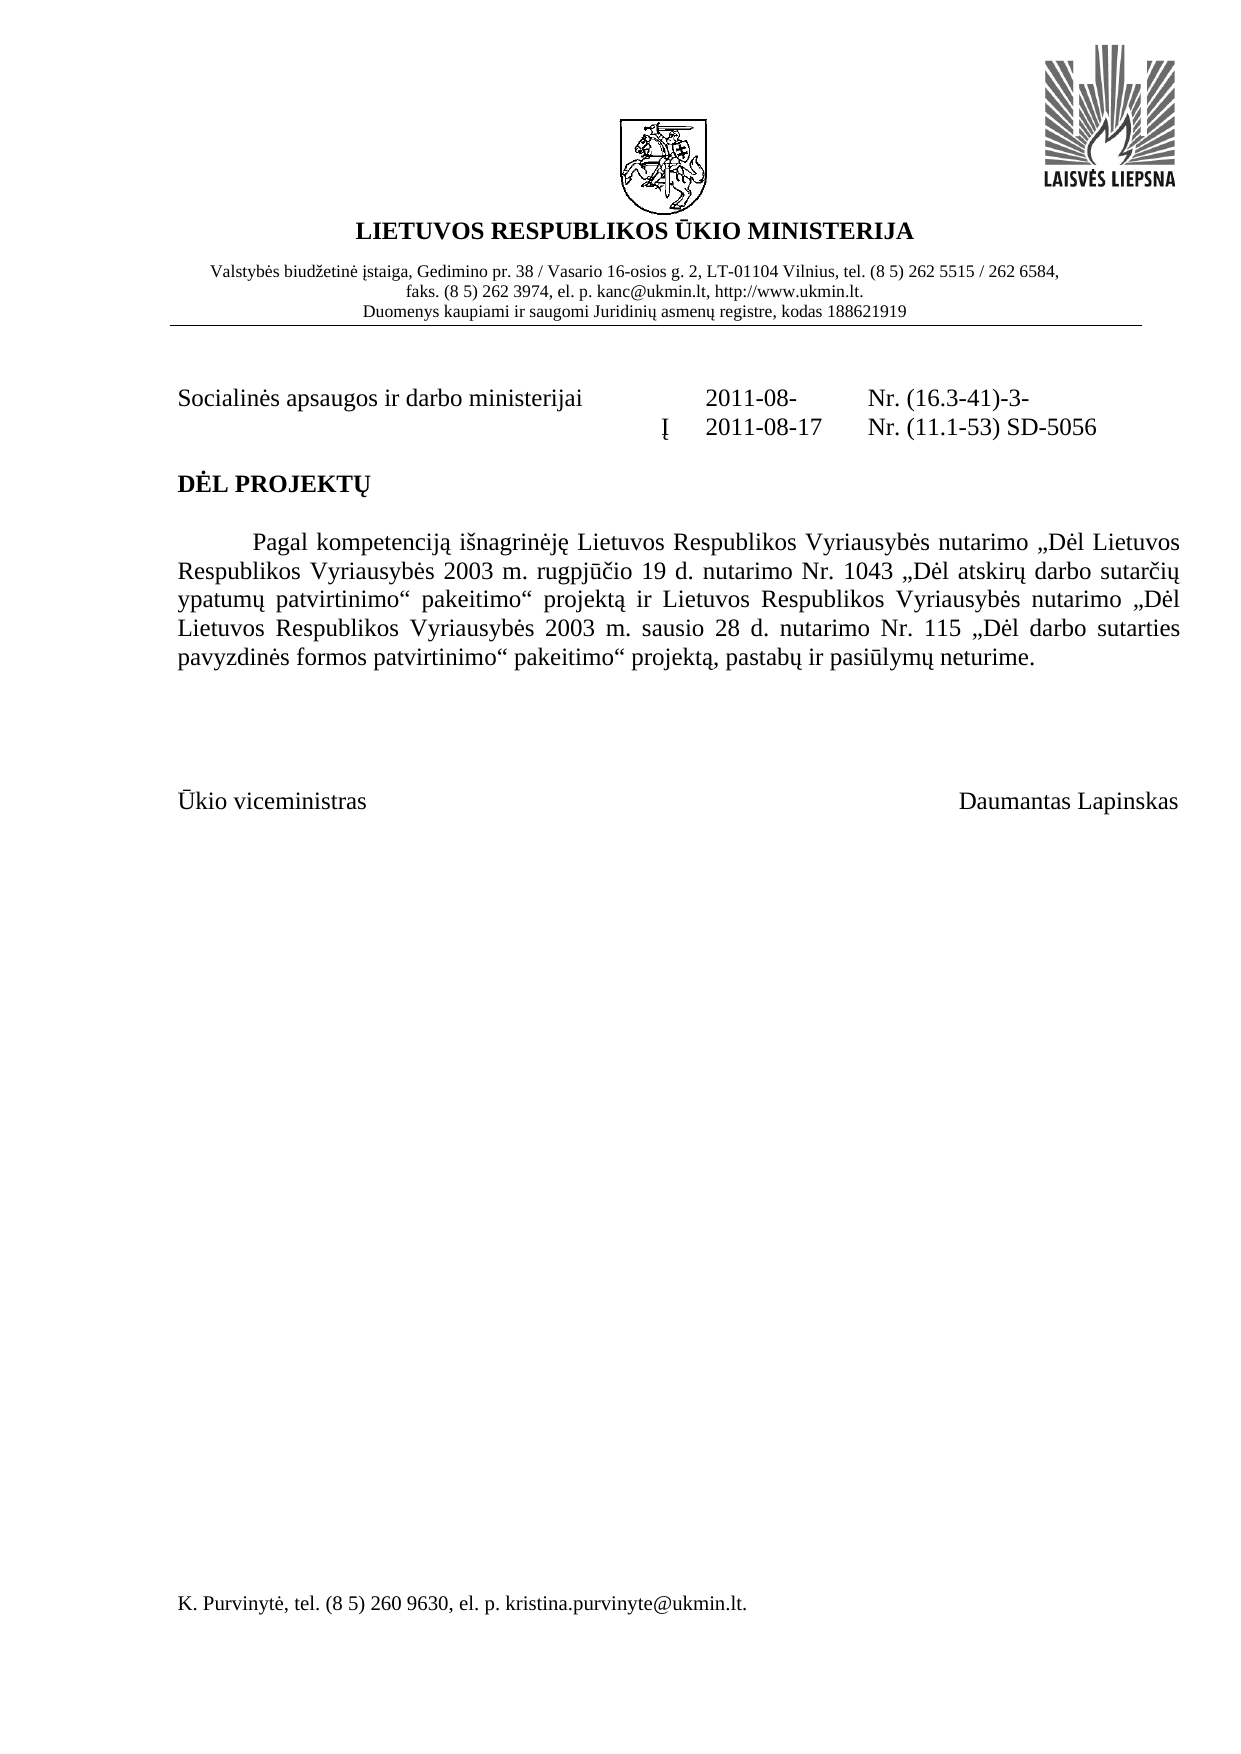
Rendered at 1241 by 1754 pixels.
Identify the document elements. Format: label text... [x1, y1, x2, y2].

table_cell Į [661, 412, 705, 441]
table_cell [177, 441, 661, 469]
text Valstybės biudžetinė įstaiga, Gedimino pr. 38 / Vasario 16-osios g. 2, LT-01104 Vilnius, tel. (8 5) 262 5515 / 262 6584, faks. (8 5) 262 3974, el. p. kanc@ukmin.lt, http://www.ukmin.lt. [88, 261, 1181, 301]
table_cell [661, 441, 705, 469]
table_cell [868, 441, 1144, 469]
table_header Socialinės apsaugos ir darbo ministerijai [177, 383, 661, 441]
text Duomenys kaupiami ir saugomi Juridinių asmenų registre, kodas 188621919 [88, 301, 1181, 322]
text K. Purvinytė, tel. (8 5) 260 9630, el. p. kristina.purvinyte@ukmin.lt. [177, 1591, 1181, 1615]
text LIETUVOS RESPUBLIKOS ŪKIO MINISTERIJA [88, 135, 1181, 244]
table_cell DĖL PROJEKTŲ [177, 470, 1144, 498]
table_header Nr. (16.3-41)-3- [868, 383, 1144, 412]
text Ūkio viceministras Daumantas Lapinskas [177, 786, 1181, 814]
text Pagal kompetenciją išnagrinėję Lietuvos Respublikos Vyriausybės nutarimo „Dėl Lietuvos Respublikos Vyriausybės 2003 m. rugpjūčio 19 d. nutarimo Nr. 1043 „Dėl atskirų darbo sutarčių ypatumų patvirtinimo“ pakeitimo“ projektą ir Lietuvos Respublikos Vyriausybės nutarimo „Dėl Lietuvos Respublikos Vyriausybės 2003 m. sausio 28 d. nutarimo Nr. 115 „Dėl darbo sutarties pavyzdinės formos patvirtinimo“ pakeitimo“ projektą, pastabų ir pasiūlymų neturime. [177, 527, 1181, 671]
table_cell 2011-08-17 [705, 412, 868, 441]
table_cell Nr. (11.1-53) SD-5056 [868, 412, 1144, 441]
table_header [661, 383, 705, 412]
table_cell [705, 441, 868, 469]
table_header 2011-08- [705, 383, 868, 412]
